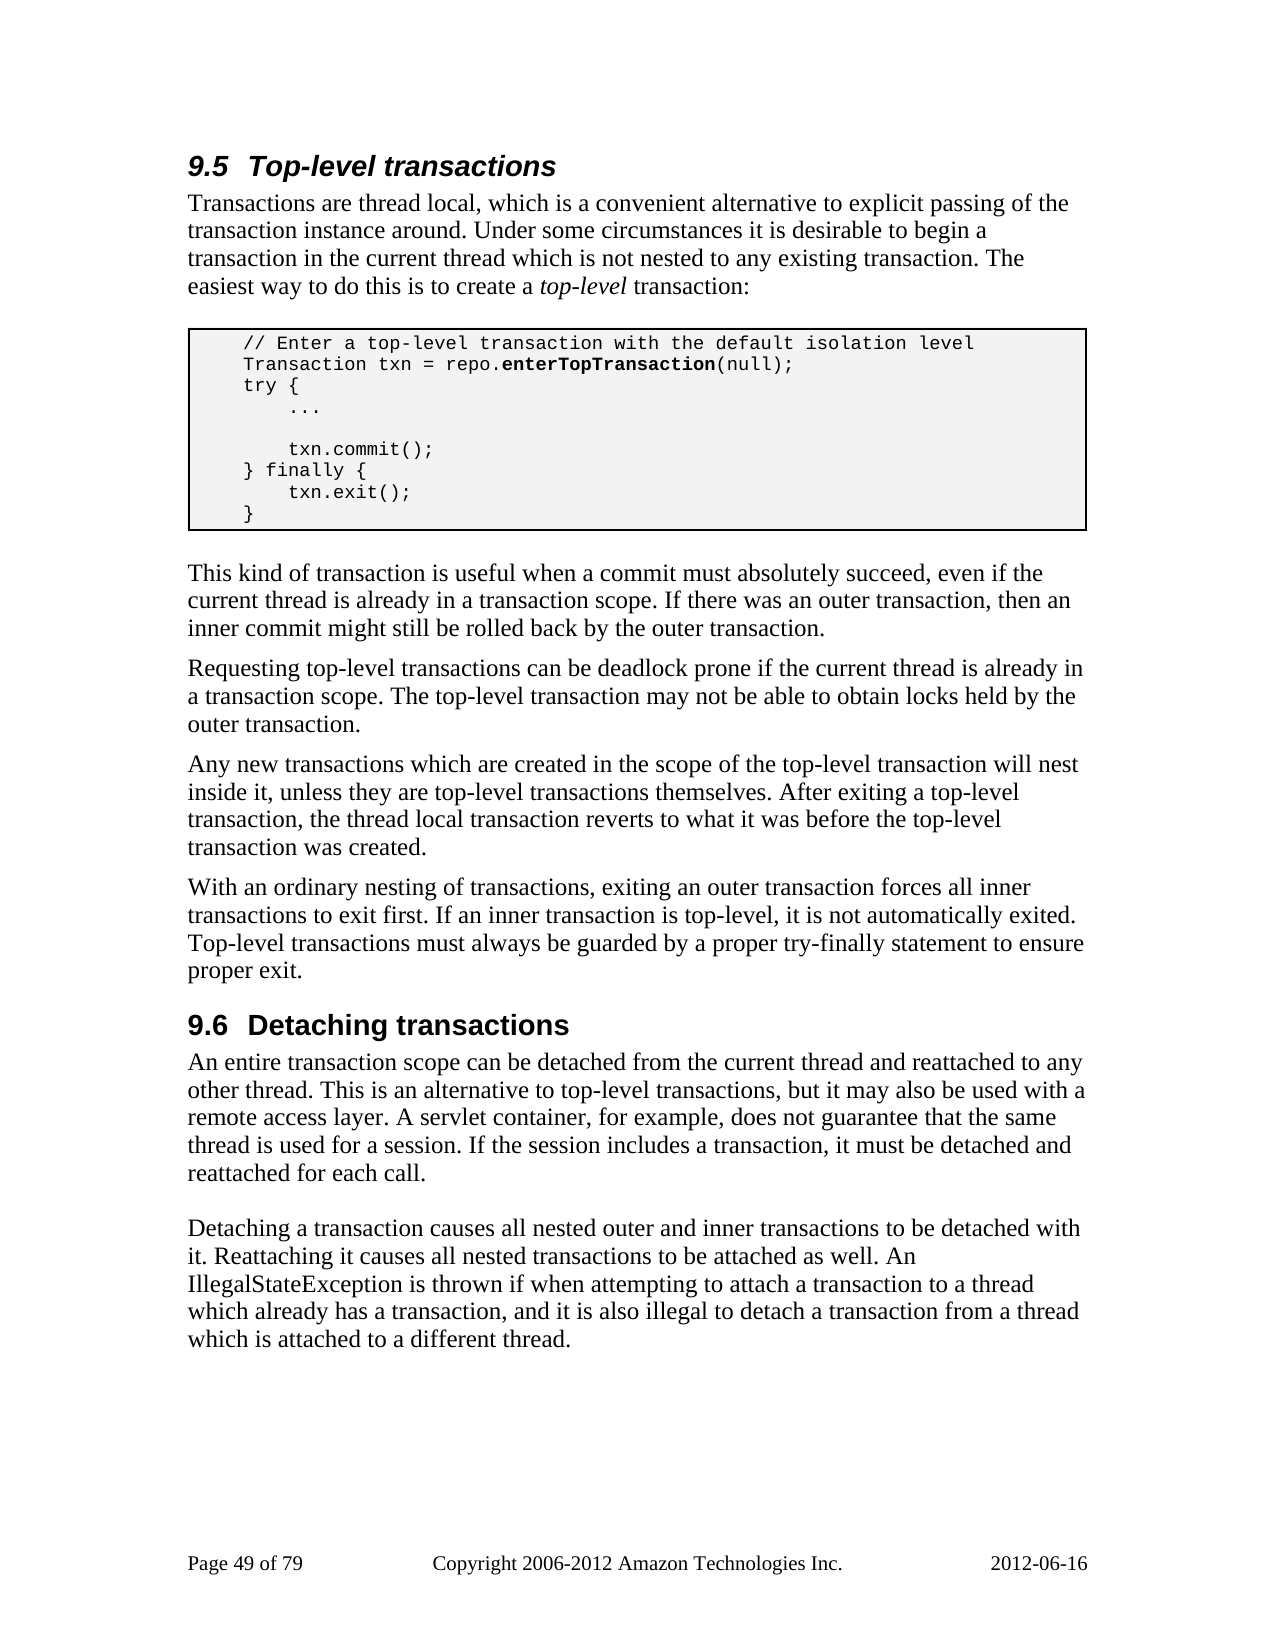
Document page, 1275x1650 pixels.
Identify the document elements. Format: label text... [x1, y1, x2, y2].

text txn.exit(); [190, 476, 1085, 497]
text Any new transactions which are created in the scope of the top-level transaction will nest inside it, unless they are top-level transactions themselves. After exiting a top-level transaction, the thread local transaction reverts to what it was before the top-level transaction was created. [187, 750, 1087, 861]
text An entire transaction scope can be detached from the current thread and reattached to any other thread. This is an alternative to top-level transactions, but it may also be used with a remote access layer. A servlet container, for example, does not guarantee that the same thread is used for a session. If the session includes a transaction, it must be detached and reattached for each call. [187, 1048, 1087, 1187]
text } [190, 497, 1085, 529]
text With an ordinary nesting of transactions, exiting an outer transaction forces all inner transactions to exit first. If an inner transaction is top-level, it is not automatically exited. Top-level transactions must always be guarded by a proper try-finally statement to ensure proper exit. [187, 873, 1087, 984]
text // Enter a top-level transaction with the default isolation level [190, 330, 1085, 349]
subtitle Detaching transactions [187, 1009, 1087, 1042]
text } finally { [190, 455, 1085, 476]
text txn.commit(); [190, 434, 1085, 455]
text This kind of transaction is useful when a commit must absolutely succeed, even if the current thread is already in a transaction scope. If there was an outer transaction, then an inner commit might still be rolled back by the outer transaction. [187, 559, 1087, 642]
text try { [190, 370, 1085, 391]
text Detaching a transaction causes all nested outer and inner transactions to be detached with it. Reattaching it causes all nested transactions to be attached as well. An IllegalStateException is thrown if when attempting to attach a transaction to a thread which already has a transaction, and it is also illegal to detach a transaction from a thread which is attached to a different thread. [187, 1214, 1087, 1353]
subtitle Top-level transactions [187, 150, 1087, 183]
text ... [190, 391, 1085, 412]
text Transaction txn = repo.enterTopTransaction(null); [190, 349, 1085, 370]
text Requesting top-level transactions can be deadlock prone if the current thread is already in a transaction scope. The top-level transaction may not be able to obtain locks held by the outer transaction. [187, 654, 1087, 738]
text Transactions are thread local, which is a convenient alternative to explicit passing of the transaction instance around. Under some circumstances it is desirable to begin a transaction in the current thread which is not nested to any existing transaction. The easiest way to do this is to create a top-level transaction: [187, 189, 1087, 300]
